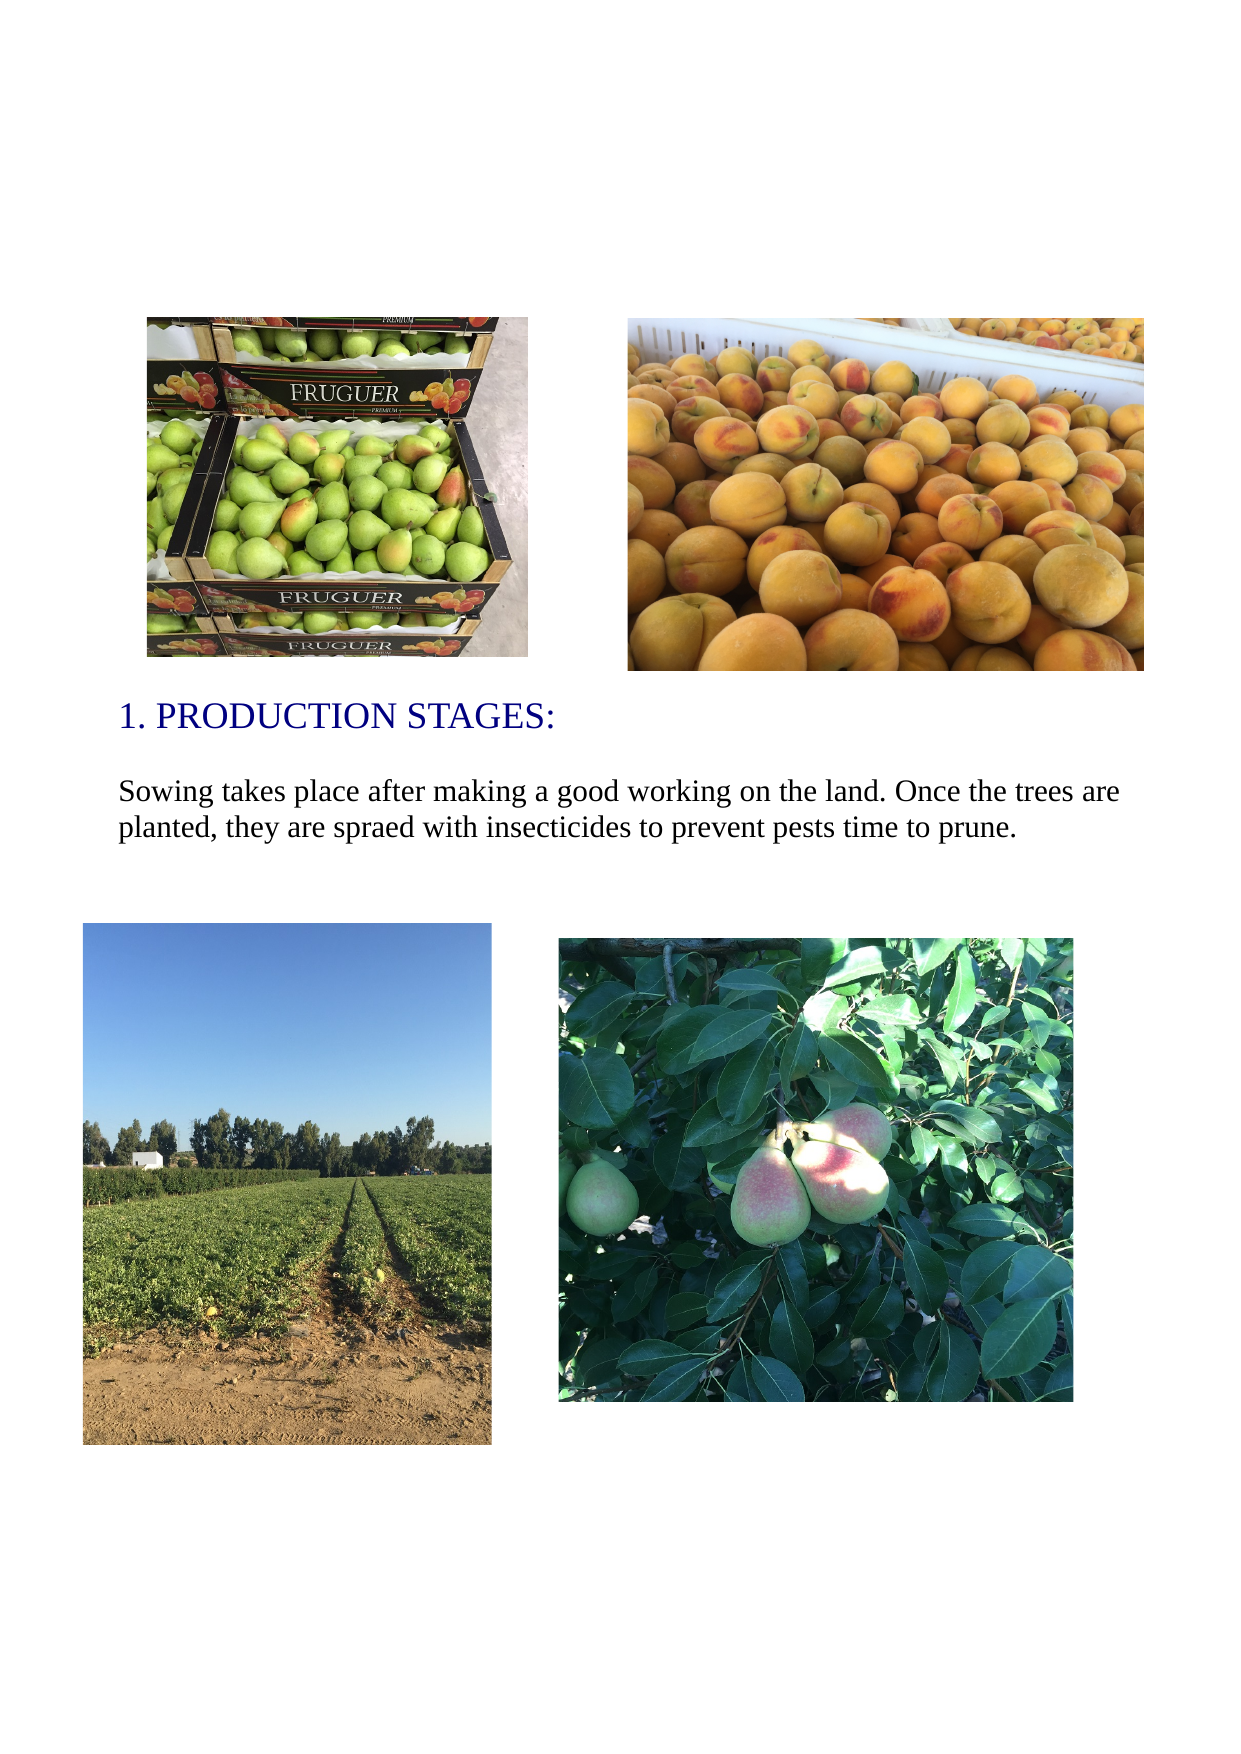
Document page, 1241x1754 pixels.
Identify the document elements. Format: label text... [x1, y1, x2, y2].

picture [558, 938, 1074, 1402]
text Sowing takes place after making a good working on the land. Once the trees are planted, they are spraed with insecticides to prevent pests time to prune. [118, 772, 1122, 844]
text 1. PRODUCTION STAGES: [118, 693, 1122, 736]
picture [627, 318, 1144, 671]
picture [146, 317, 528, 657]
picture [82, 923, 492, 1445]
